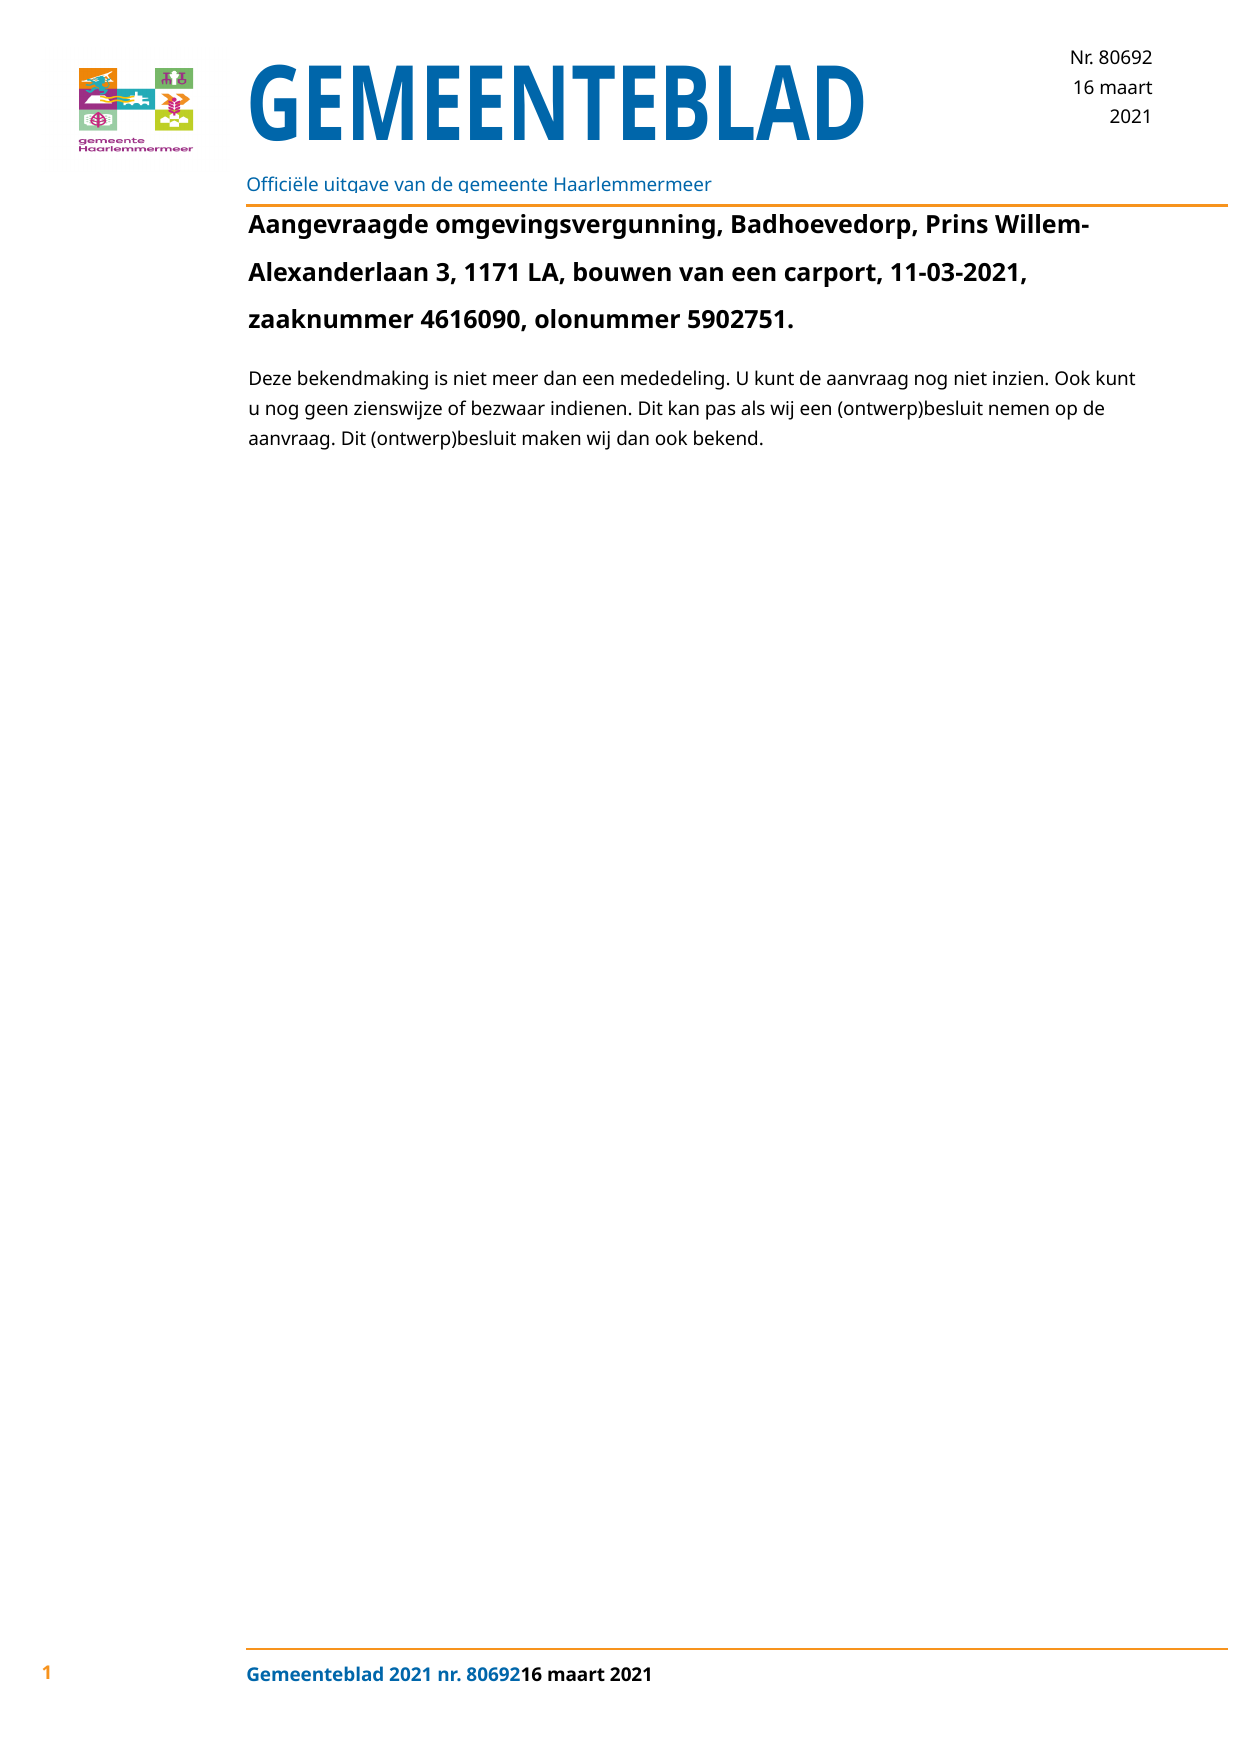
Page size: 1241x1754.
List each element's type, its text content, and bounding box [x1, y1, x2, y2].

text Deze bekendmaking is niet meer dan een mededeling. U kunt de aanvraag nog niet inzien. Ook kunt u nog geen zienswijze of bezwaar indienen. Dit kan pas als wij een (ontwerp)besluit nemen op de aanvraag. Dit (ontwerp)besluit maken wij dan ook bekend. [248, 366, 1152, 450]
text Aangevraagde omgevingsvergunning, Badhoevedorp, Prins Willem-Alexanderlaan 3, 1171 LA, bouwen van een carport, 11-03-2021, zaaknummer 4616090, olonummer 5902751. [248, 207, 1152, 336]
picture [41, 47, 231, 172]
